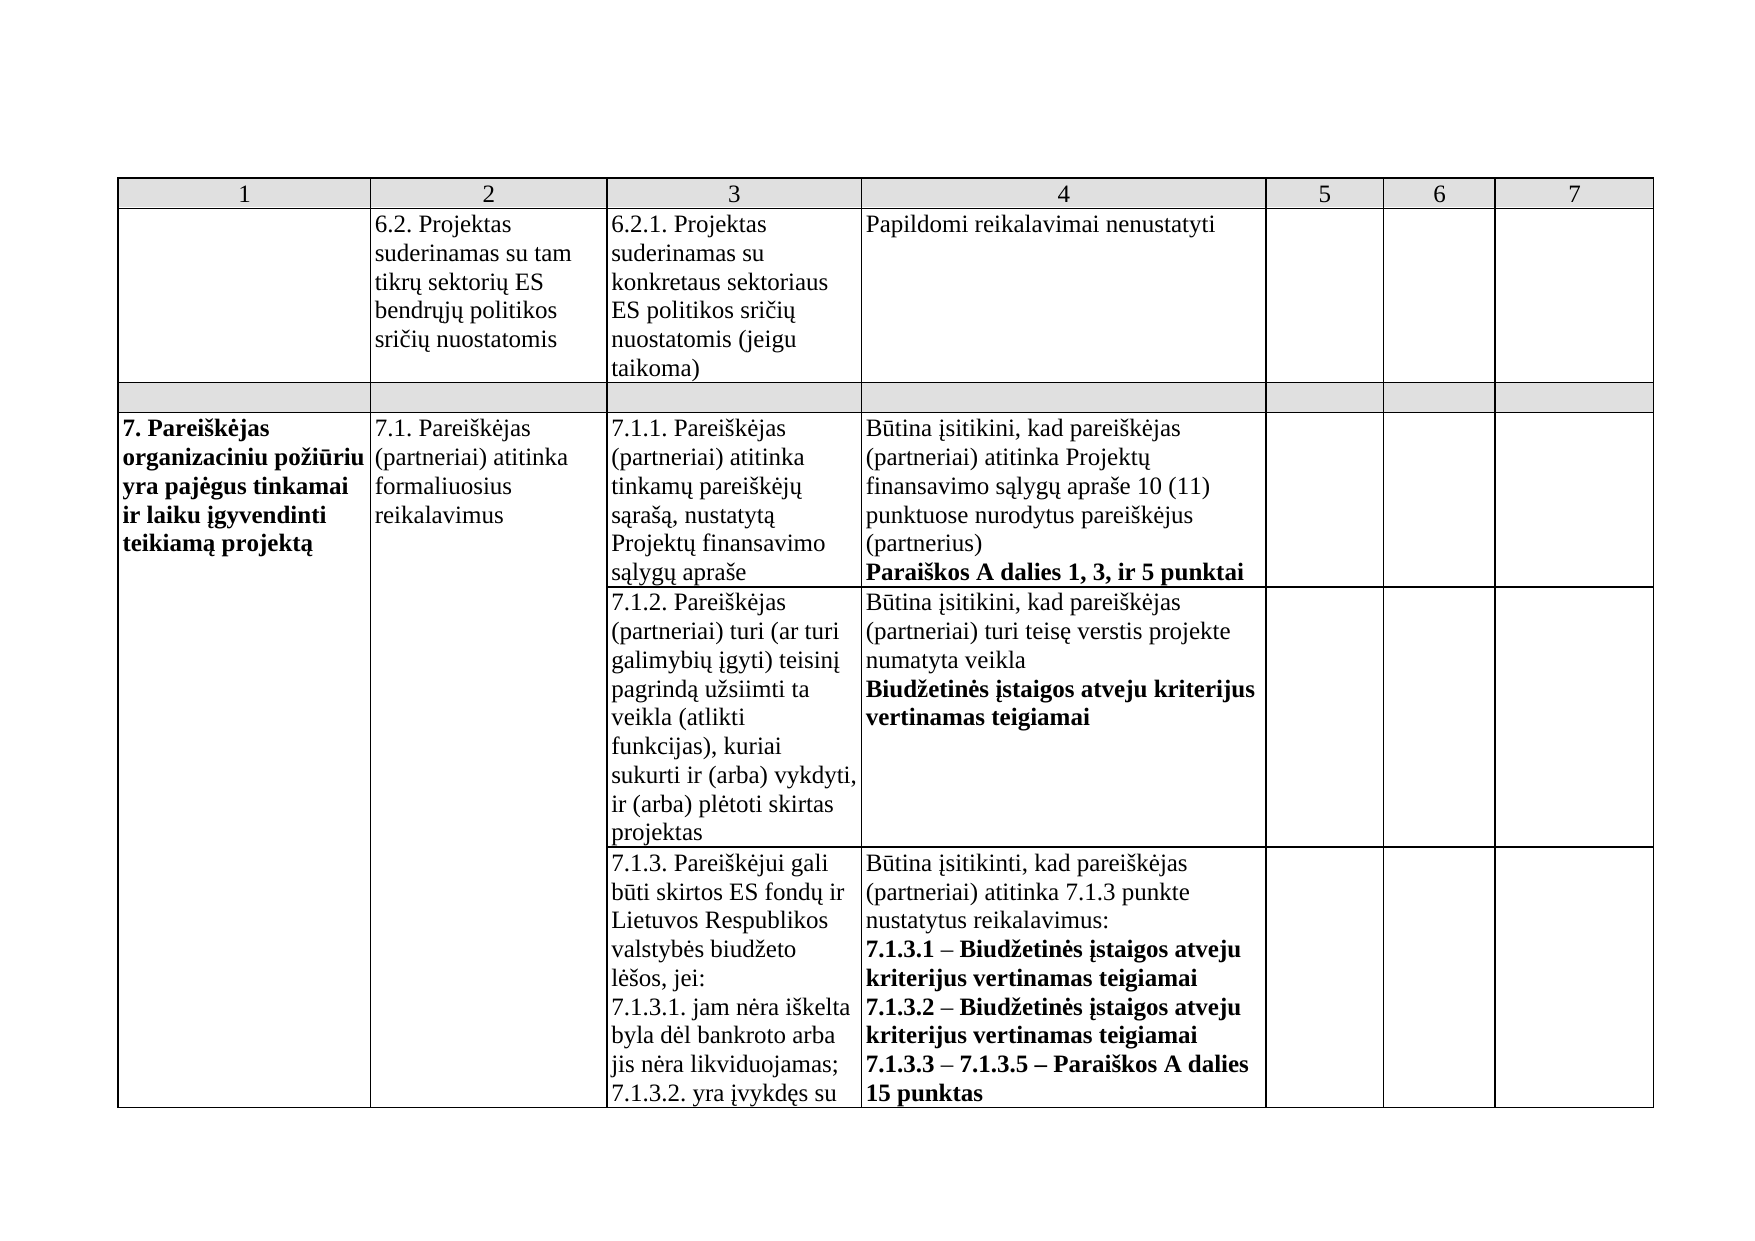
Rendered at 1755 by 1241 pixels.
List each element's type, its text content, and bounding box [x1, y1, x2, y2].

table_cell [371, 383, 606, 412]
table_cell [1267, 588, 1383, 846]
table_cell [1496, 848, 1653, 1107]
table_cell Papildomi reikalavimai nenustatyti [862, 209, 1265, 382]
table_cell 7. Pareiškėjas organizaciniu požiūriu yra pajėgus tinkamai ir laiku įgyvendinti teikiamą projektą [119, 413, 370, 1107]
table_cell 7.1.3. Pareiškėjui gali būti skirtos ES fondų ir Lietuvos Respublikos valstybės biudžeto lėšos, jei: 7.1.3.1. jam nėra iškelta byla dėl bankroto arba jis nėra likviduojamas; 7.1.3.2. yra įvykdęs su [608, 848, 861, 1107]
table_cell [862, 383, 1265, 412]
table_header 5 [1267, 179, 1383, 207]
table_cell [1384, 209, 1494, 382]
table_cell 7.1.1. Pareiškėjas (partneriai) atitinka tinkamų pareiškėjų sąrašą, nustatytą Projektų finansavimo sąlygų apraše [608, 413, 861, 586]
table_cell [1267, 209, 1383, 382]
table_cell [1384, 413, 1494, 586]
table_cell [1496, 588, 1653, 846]
table_cell 7.1. Pareiškėjas (partneriai) atitinka formaliuosius reikalavimus [371, 413, 606, 1107]
table_cell [119, 383, 370, 412]
table_cell 6.2.1. Projektas suderinamas su konkretaus sektoriaus ES politikos sričių nuostatomis (jeigu taikoma) [608, 209, 861, 382]
table_cell [1496, 209, 1653, 382]
table_header 1 [119, 179, 370, 207]
table_cell Būtina įsitikinti, kad pareiškėjas (partneriai) atitinka 7.1.3 punkte nustatytus reikalavimus: 7.1.3.1 – Biudžetinės įstaigos atveju kriterijus vertinamas teigiamai 7.1.3.2 – Biudžetinės įstaigos atveju kriterijus vertinamas teigiamai 7.1.3.3 – 7.1.3.5 – Paraiškos A dalies 15 punktas [862, 848, 1265, 1107]
table_cell [119, 209, 370, 382]
table_cell 7.1.2. Pareiškėjas (partneriai) turi (ar turi galimybių įgyti) teisinį pagrindą užsiimti ta veikla (atlikti funkcijas), kuriai sukurti ir (arba) vykdyti, ir (arba) plėtoti skirtas projektas [608, 588, 861, 846]
table_cell [1496, 413, 1653, 586]
table_cell [1267, 383, 1383, 412]
table_cell [1384, 383, 1494, 412]
table_header 4 [862, 179, 1265, 207]
table_cell [1384, 588, 1494, 846]
table_cell [1384, 848, 1494, 1107]
table_cell [1496, 383, 1653, 412]
table_cell [608, 383, 861, 412]
table_cell Būtina įsitikini, kad pareiškėjas (partneriai) atitinka Projektų finansavimo sąlygų apraše 10 (11) punktuose nurodytus pareiškėjus (partnerius) Paraiškos A dalies 1, 3, ir 5 punktai [862, 413, 1265, 586]
table_header 6 [1384, 179, 1494, 207]
table_cell Būtina įsitikini, kad pareiškėjas (partneriai) turi teisę verstis projekte numatyta veikla Biudžetinės įstaigos atveju kriterijus vertinamas teigiamai [862, 588, 1265, 846]
table_header 3 [608, 179, 861, 207]
table_header 2 [371, 179, 606, 207]
table_header 7 [1496, 179, 1653, 207]
table_cell [1267, 413, 1383, 586]
table_cell [1267, 848, 1383, 1107]
table_cell 6.2. Projektas suderinamas su tam tikrų sektorių ES bendrųjų politikos sričių nuostatomis [371, 209, 606, 382]
